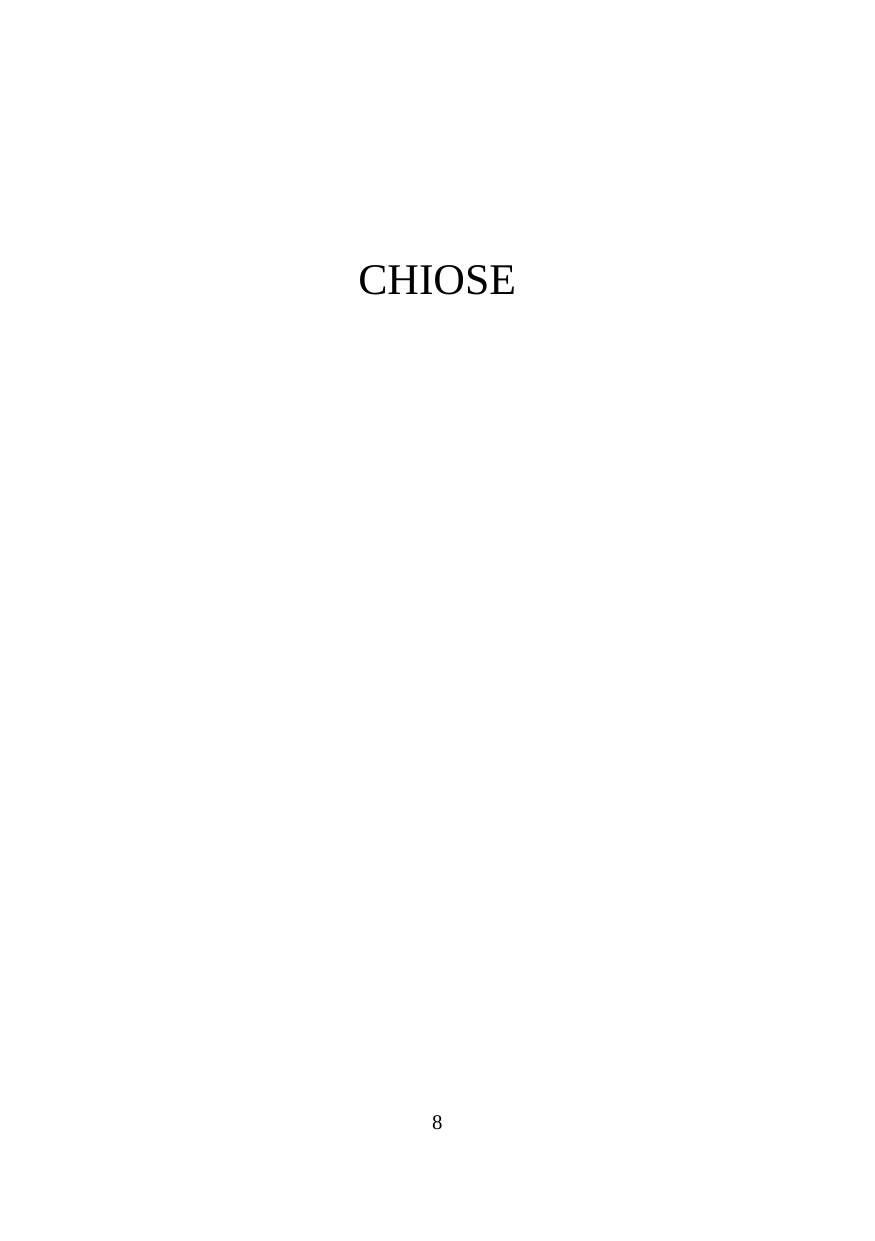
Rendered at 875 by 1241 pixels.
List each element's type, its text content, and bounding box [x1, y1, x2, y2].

subtitle CHIOSE [106, 254, 768, 304]
